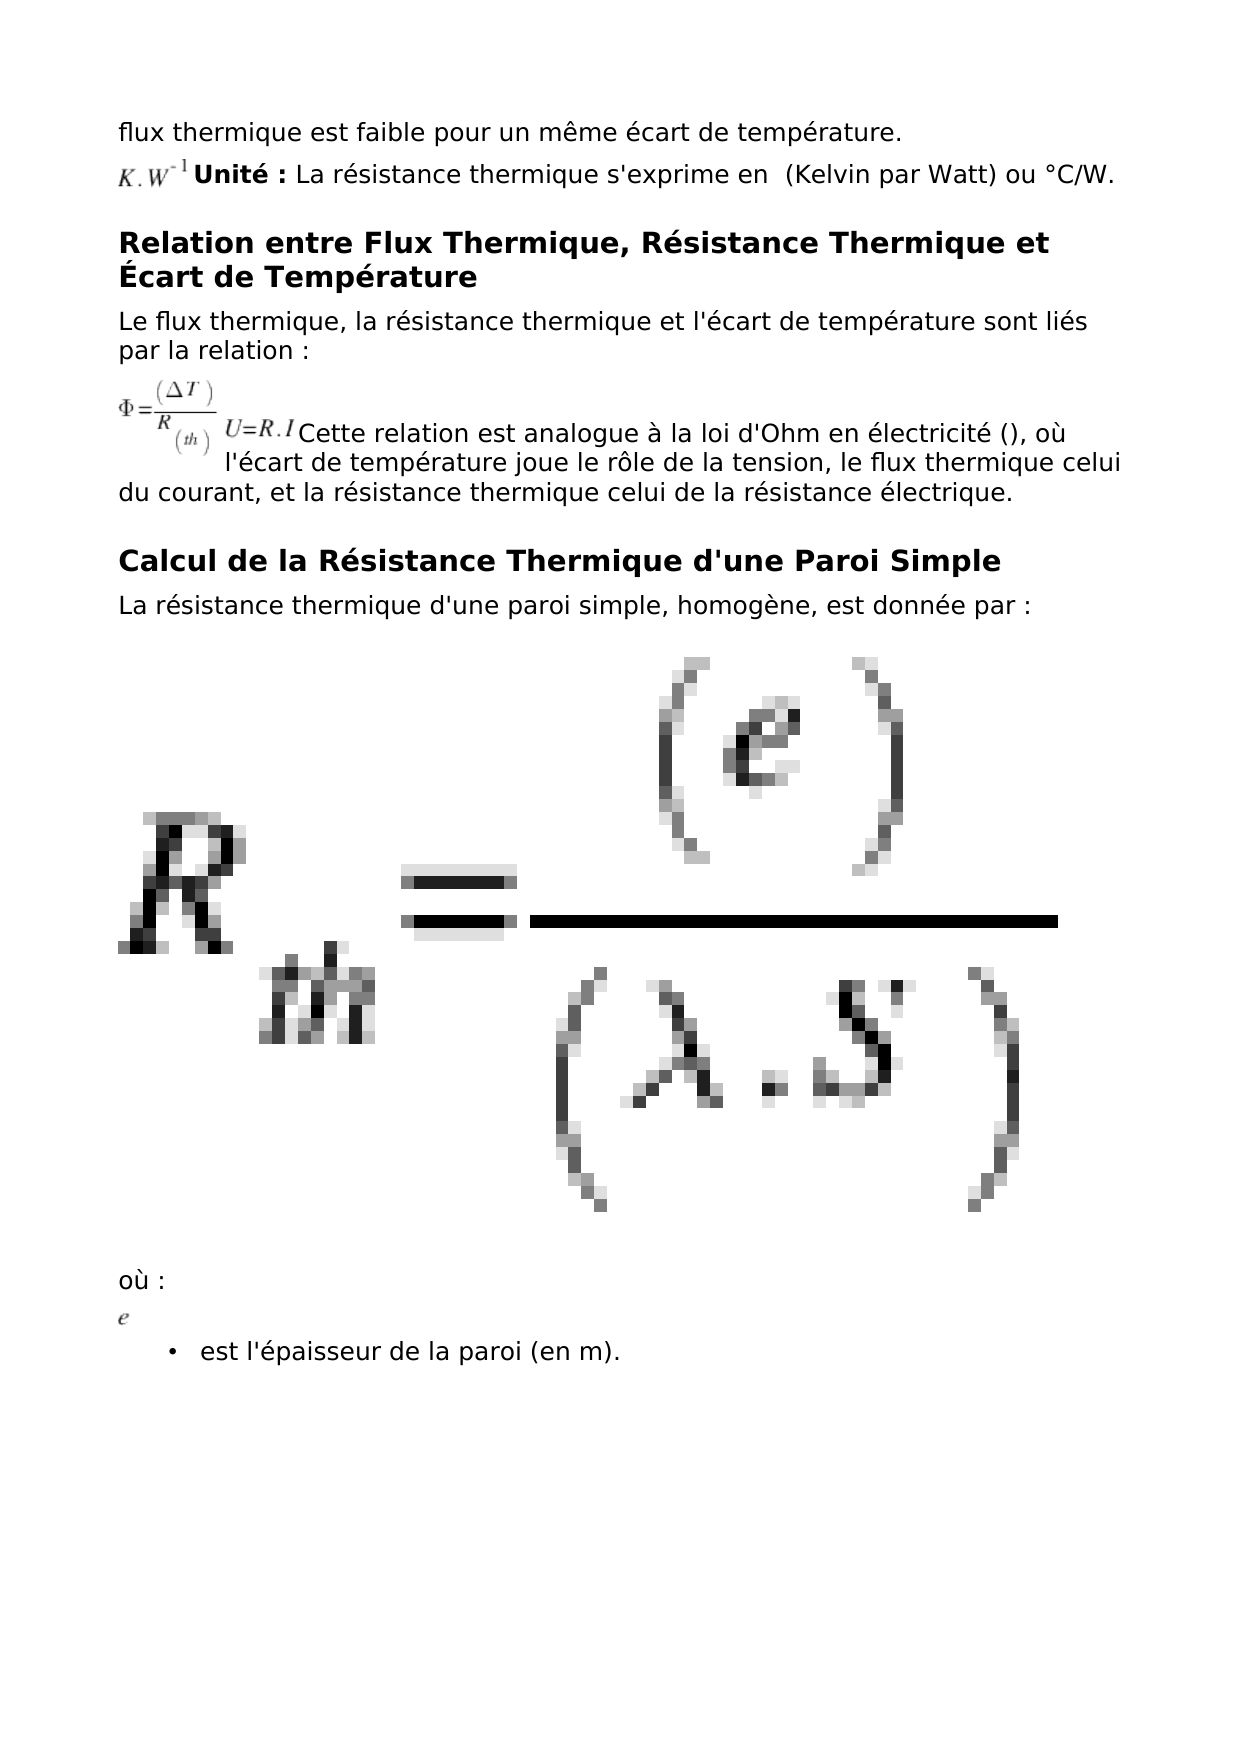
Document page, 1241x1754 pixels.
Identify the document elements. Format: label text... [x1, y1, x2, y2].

text Cette relation est analogue à la loi d'Ohm en électricité (), où l'écart de température joue le rôle de la tension, le flux thermique celui du courant, et la résistance thermique celui de la résistance électrique. [118, 419, 1122, 507]
subtitle Relation entre Flux Thermique, Résistance Thermique et Écart de Température [118, 226, 1122, 294]
list est l'épaisseur de la paroi (en m). [177, 1337, 1122, 1366]
subtitle Calcul de la Résistance Thermique d'une Paroi Simple [118, 544, 1122, 578]
text Le flux thermique, la résistance thermique et l'écart de température sont liés par la relation : [118, 307, 1122, 365]
text où : [118, 1266, 1122, 1295]
text La résistance thermique d'une paroi simple, homogène, est donnée par : [118, 591, 1122, 620]
picture [118, 632, 1123, 1225]
text flux thermique est faible pour un même écart de température. [118, 118, 1122, 147]
picture [118, 377, 298, 458]
picture [118, 159, 194, 195]
text Unité : La résistance thermique s'exprime en (Kelvin par Watt) ou °C/W. [194, 160, 1122, 189]
picture [118, 1307, 133, 1333]
